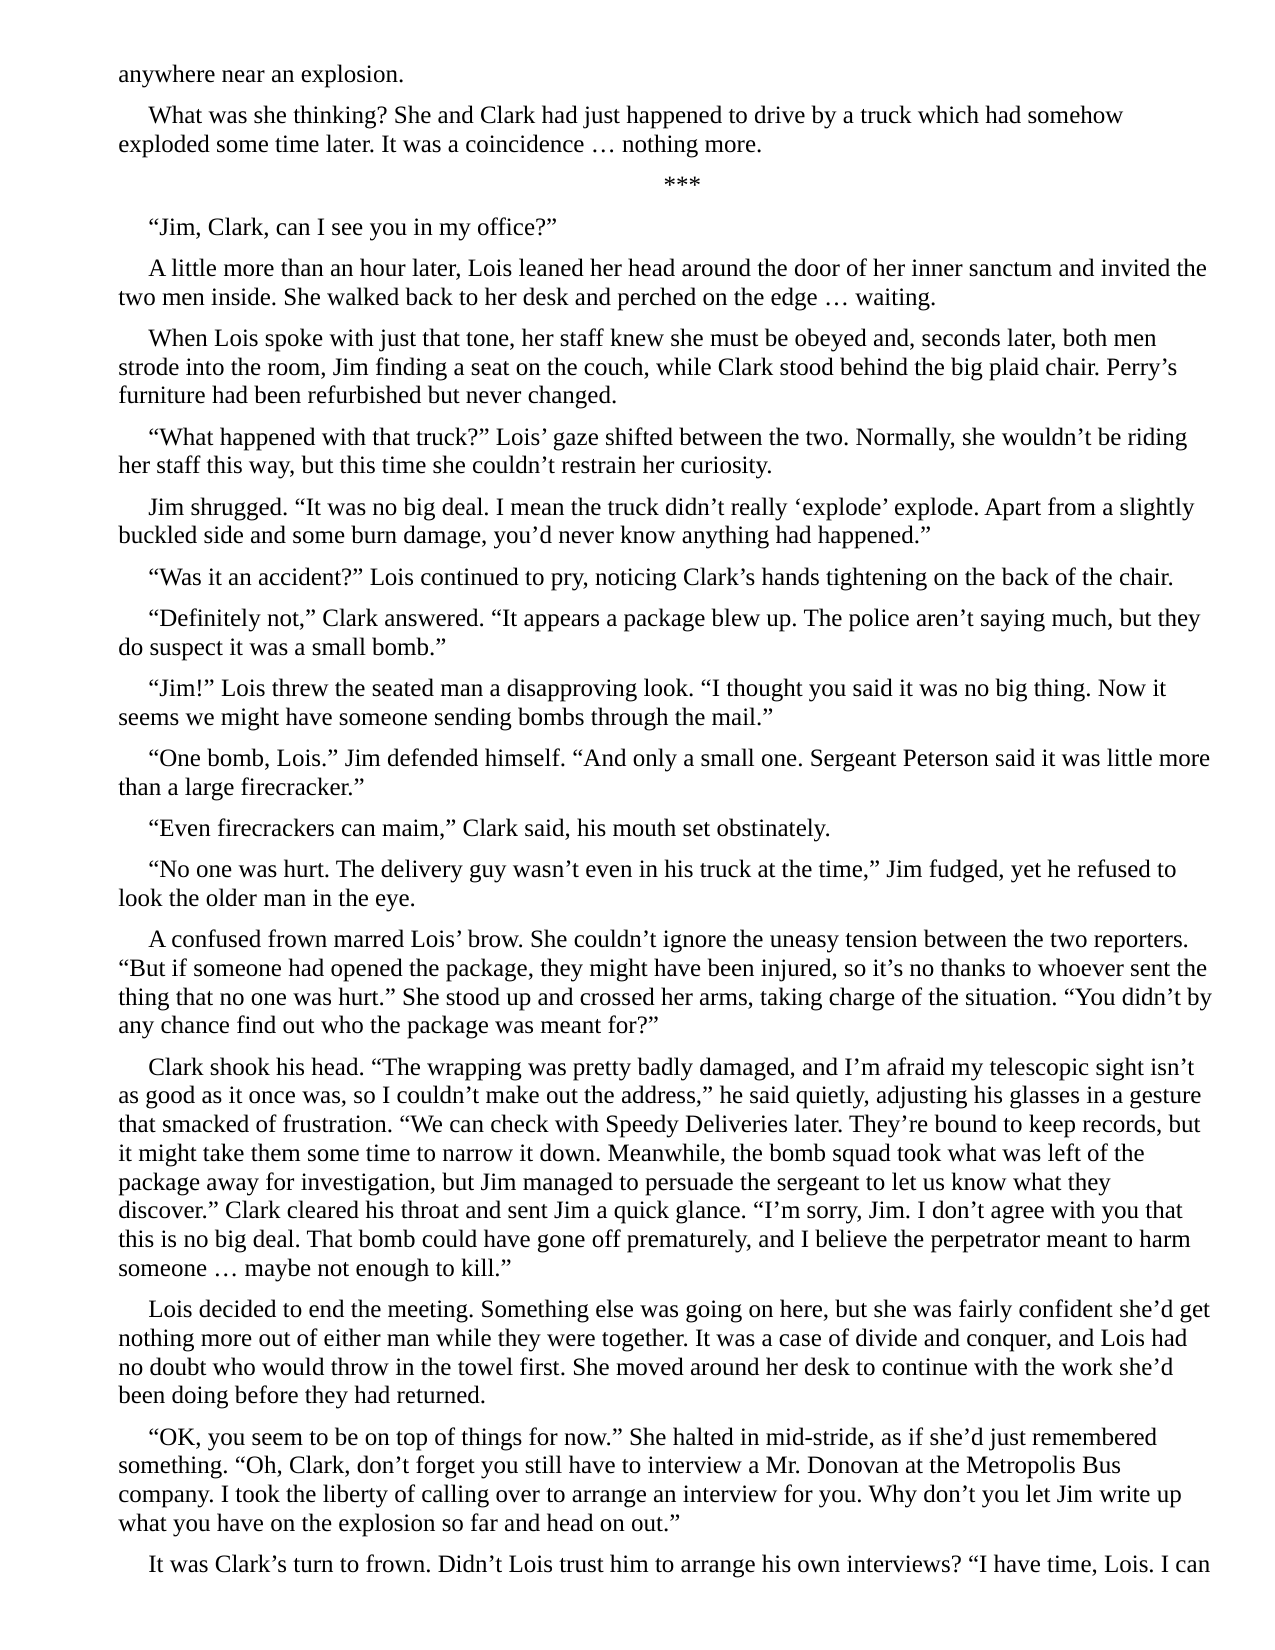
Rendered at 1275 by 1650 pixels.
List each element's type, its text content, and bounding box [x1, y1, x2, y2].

text When Lois spoke with just that tone, her staff knew she must be obeyed and, seconds later, both men strode into the room, Jim finding a seat on the couch, while Clark stood behind the big plaid chair. Perry’s furniture had been refurbished but never changed. [118, 323, 1216, 409]
text “Jim, Clark, can I see you in my office?” [118, 212, 1216, 240]
text “Definitely not,” Clark answered. “It appears a package blew up. The police aren’t saying much, but they do suspect it was a small bomb.” [118, 603, 1216, 660]
text “What happened with that truck?” Lois’ gaze shifted between the two. Normally, she wouldn’t be riding her staff this way, but this time she couldn’t restrain her curiosity. [118, 422, 1216, 479]
text “No one was hurt. The delivery guy wasn’t even in his truck at the time,” Jim fudged, yet he refused to look the older man in the eye. [118, 854, 1216, 912]
text “Even firecrackers can maim,” Clark said, his mouth set obstinately. [118, 813, 1216, 842]
text “Was it an accident?” Lois continued to pry, noticing Clark’s hands tightening on the back of the chair. [118, 562, 1216, 590]
text A little more than an hour later, Lois leaned her head around the door of her inner sanctum and invited the two men inside. She walked back to her desk and perched on the edge … waiting. [118, 253, 1216, 310]
text anywhere near an explosion. [118, 59, 1216, 88]
text A confused frown marred Lois’ brow. She couldn’t ignore the uneasy tension between the two reporters. “But if someone had opened the package, they might have been injured, so it’s no thanks to whoever sent the thing that no one was hurt.” She stood up and crossed her arms, taking charge of the situation. “You didn’t by any chance find out who the package was meant for?” [118, 924, 1216, 1039]
text Lois decided to end the meeting. Something else was going on here, but she was fairly confident she’d get nothing more out of either man while they were together. It was a case of divide and conquer, and Lois had no doubt who would throw in the towel first. She moved around her desk to continue with the work she’d been doing before they had returned. [118, 1294, 1216, 1409]
text “OK, you seem to be on top of things for now.” She halted in mid-stride, as if she’d just remembered something. “Oh, Clark, don’t forget you still have to interview a Mr. Donovan at the Metropolis Bus company. I took the liberty of calling over to arrange an interview for you. Why don’t you let Jim write up what you have on the explosion so far and head on out.” [118, 1422, 1216, 1537]
text It was Clark’s turn to frown. Didn’t Lois trust him to arrange his own interviews? “I have time, Lois. I can [118, 1549, 1216, 1578]
text Clark shook his head. “The wrapping was pretty badly damaged, and I’m afraid my telescopic sight isn’t as good as it once was, so I couldn’t make out the address,” he said quietly, adjusting his glasses in a gesture that smacked of frustration. “We can check with Speedy Deliveries later. They’re bound to keep records, but it might take them some time to narrow it down. Meanwhile, the bomb squad took what was left of the package away for investigation, but Jim managed to persuade the sergeant to let us know what they discover.” Clark cleared his throat and sent Jim a quick glance. “I’m sorry, Jim. I don’t agree with you that this is no big deal. That bomb could have gone off prematurely, and I believe the perpetrator meant to harm someone … maybe not enough to kill.” [118, 1052, 1216, 1282]
text *** [118, 170, 1216, 199]
text “Jim!” Lois threw the seated man a disapproving look. “I thought you said it was no big thing. Now it seems we might have someone sending bombs through the mail.” [118, 673, 1216, 730]
text Jim shrugged. “It was no big deal. I mean the truck didn’t really ‘explode’ explode. Apart from a slightly buckled side and some burn damage, you’d never know anything had happened.” [118, 492, 1216, 549]
text What was she thinking? She and Clark had just happened to drive by a truck which had somehow exploded some time later. It was a coincidence … nothing more. [118, 100, 1216, 158]
text “One bomb, Lois.” Jim defended himself. “And only a small one. Sergeant Peterson said it was little more than a large firecracker.” [118, 743, 1216, 800]
